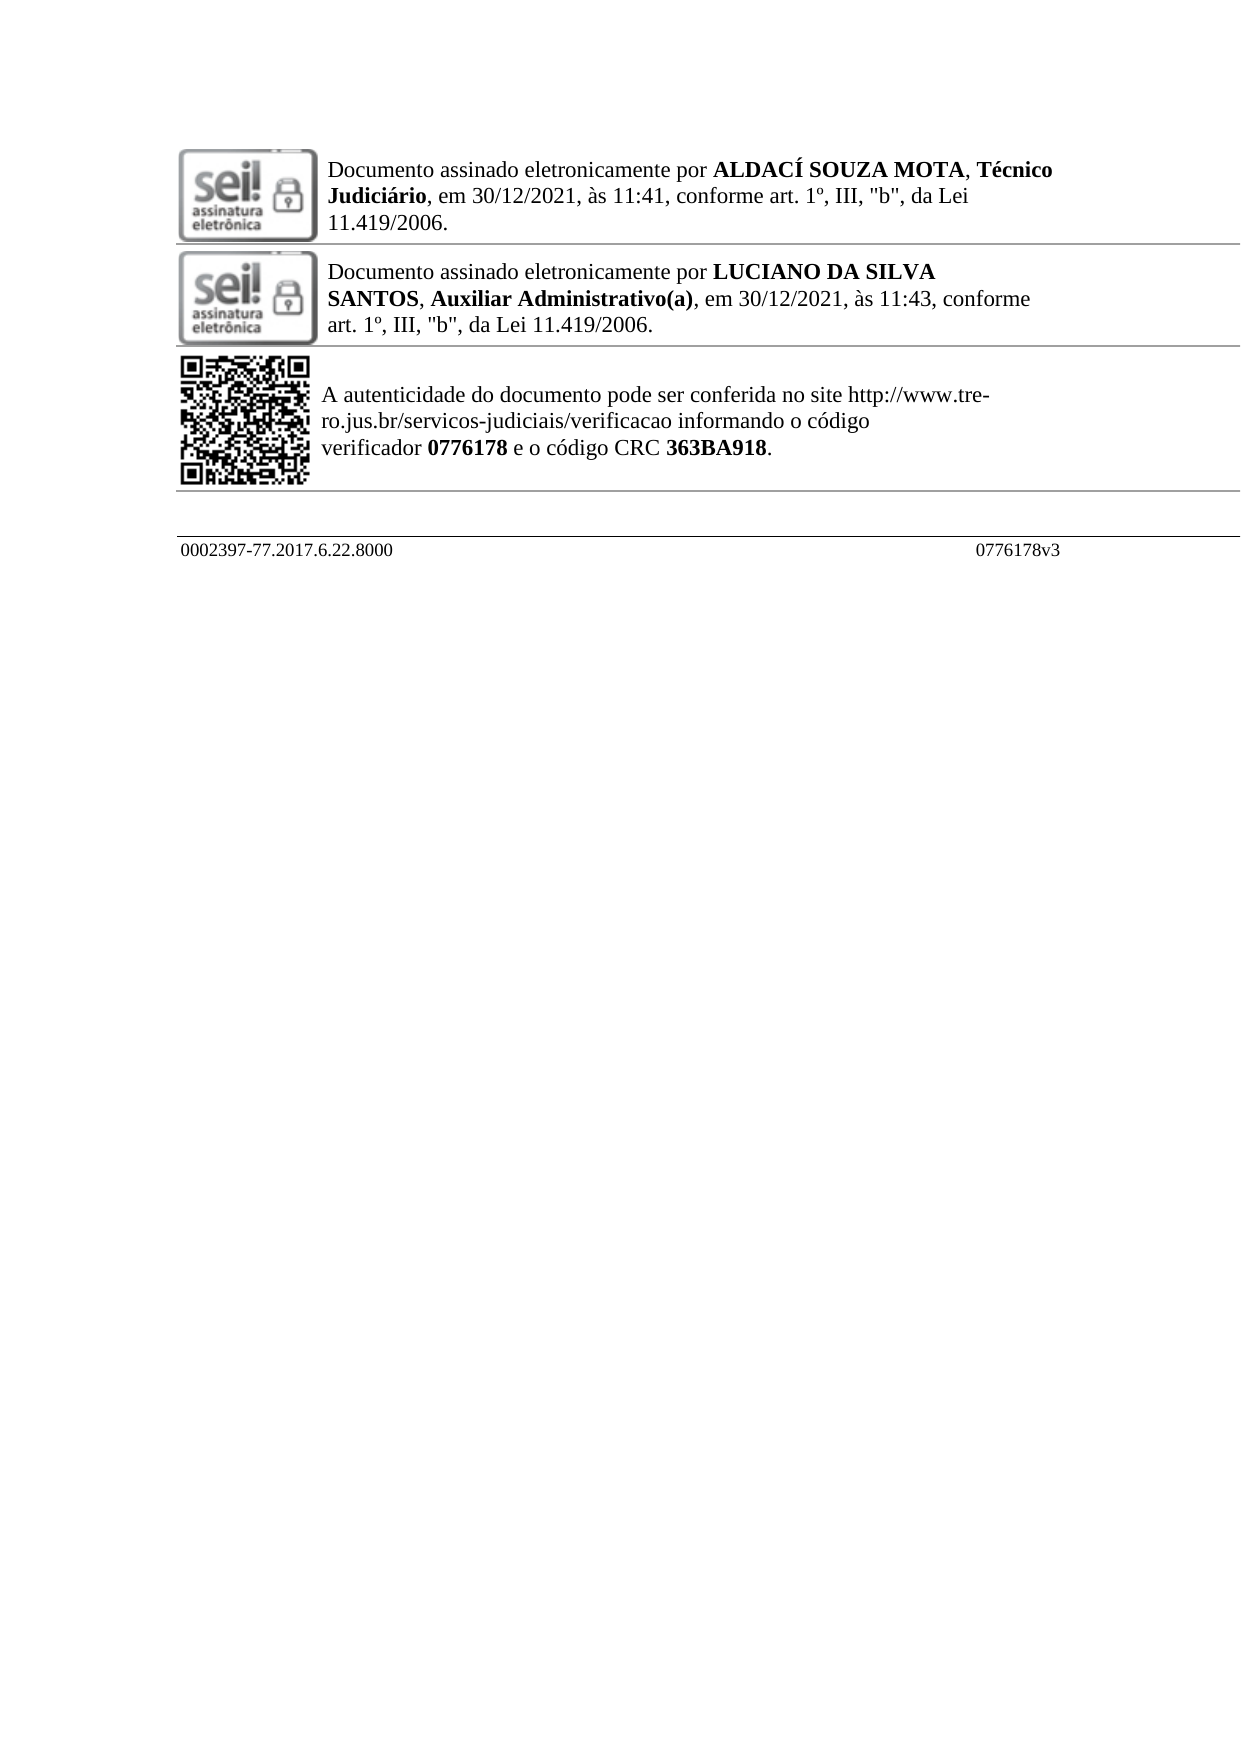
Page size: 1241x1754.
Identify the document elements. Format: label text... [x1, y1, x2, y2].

table_header [177, 250, 326, 345]
table_header 0002397-77.2017.6.22.8000 [177, 537, 620, 564]
table_header Documento assinado eletronicamente por ALDACÍ SOUZA MOTA, Técnico Judiciário, em 30/12/2021, às 11:41, conforme art. 1º, III, "b", da Lei 11.419/2006. [326, 148, 1063, 243]
table_header [177, 148, 326, 243]
table_header Documento assinado eletronicamente por LUCIANO DA SILVA SANTOS, Auxiliar Administrativo(a), em 30/12/2021, às 11:43, conforme art. 1º, III, "b", da Lei 11.419/2006. [326, 250, 1063, 345]
table_header A autenticidade do documento pode ser conferida no site http://www.tre-ro.jus.br/servicos-judiciais/verificacao informando o código verificador 0776178 e o código CRC 363BA918. [319, 353, 1063, 489]
table_header [177, 353, 319, 489]
table_header 0776178v3 [620, 537, 1063, 564]
